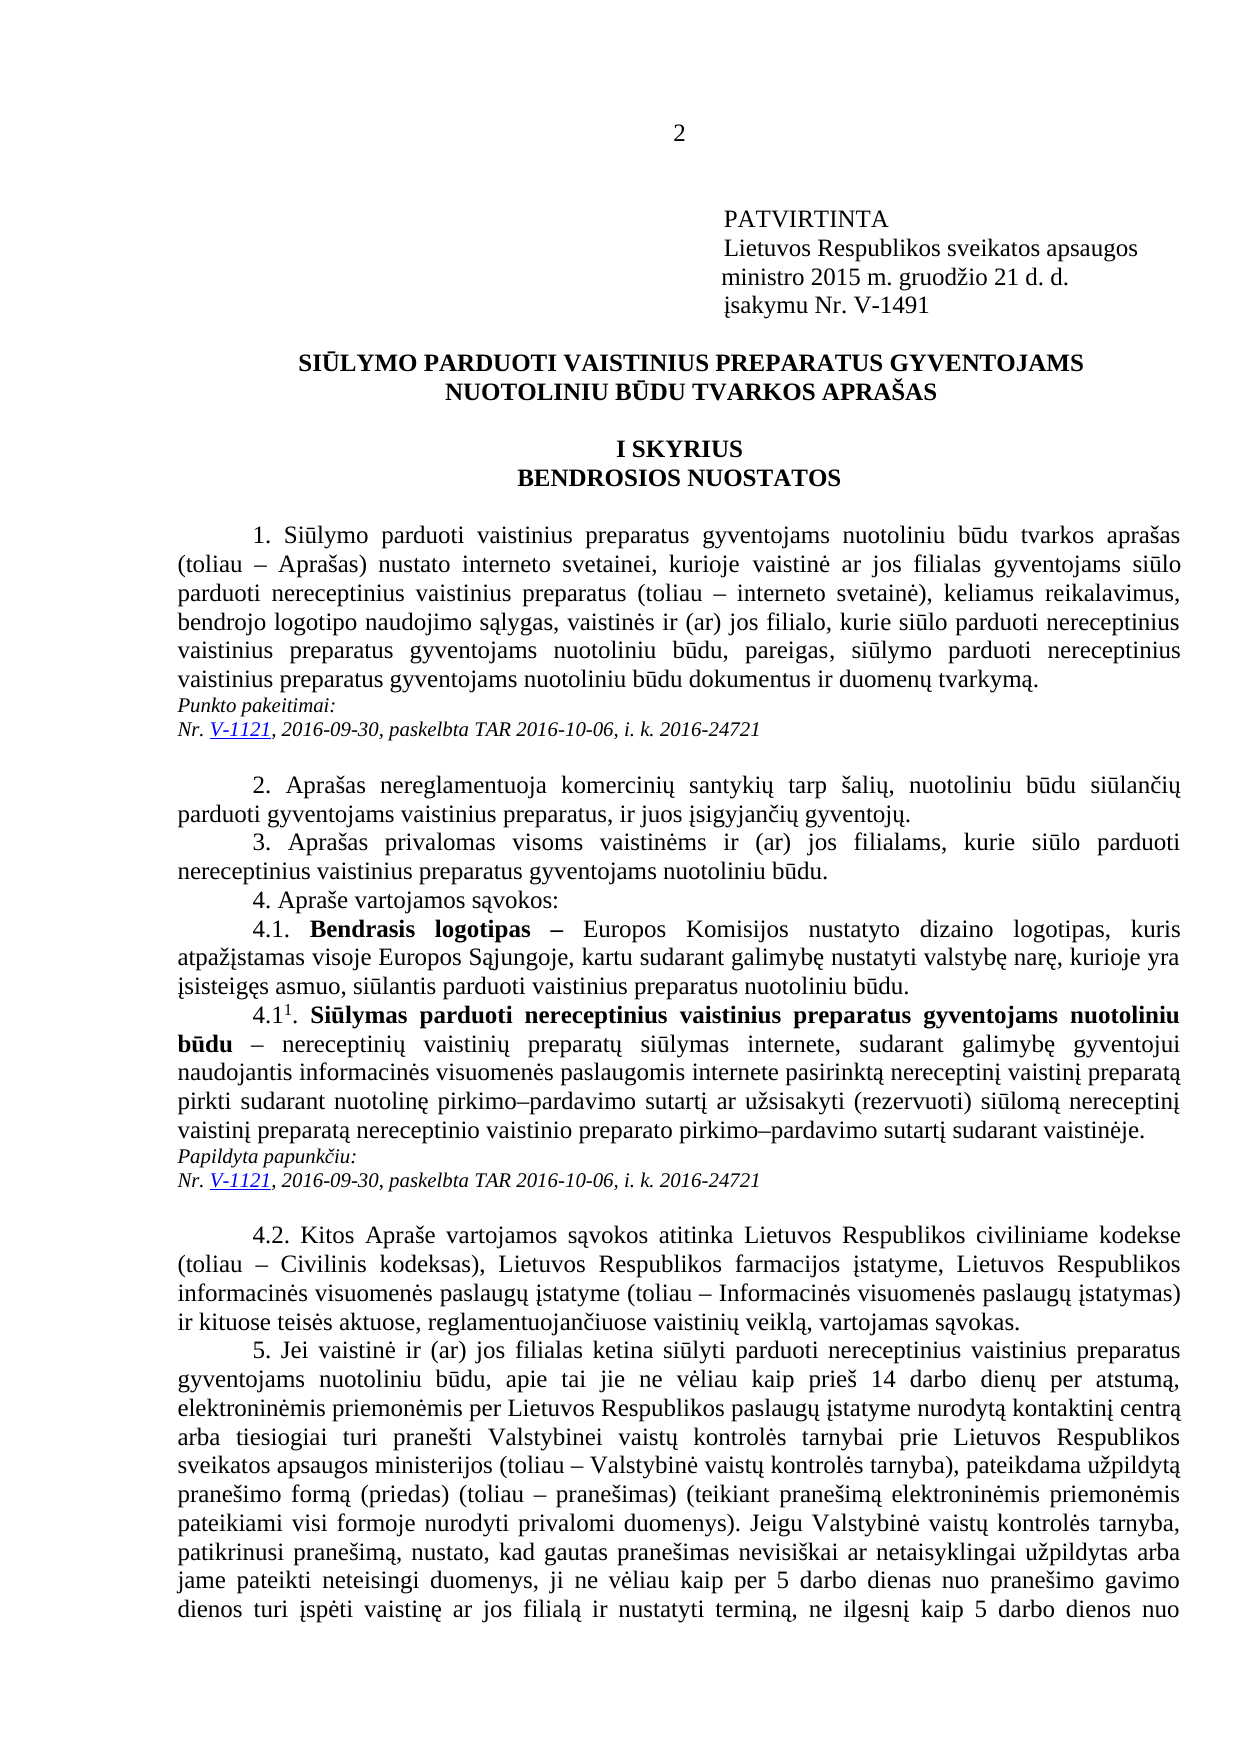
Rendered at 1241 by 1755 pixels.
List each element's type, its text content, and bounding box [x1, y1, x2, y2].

text 4. Apraše vartojamos sąvokos: [177, 885, 1181, 914]
text SIŪLYMO PARDUOTI VAISTINIUS PREPARATUS GYVENTOJAMS NUOTOLINIU BŪDU TVARKOS APRAŠAS [236, 348, 1146, 406]
text 2. Aprašas nereglamentuoja komercinių santykių tarp šalių, nuotoliniu būdu siūlančių parduoti gyventojams vaistinius preparatus, ir juos įsigyjančių gyventojų. [177, 770, 1181, 827]
text Nr. V-1121, 2016-09-30, paskelbta TAR 2016-10-06, i. k. 2016-24721 [177, 717, 1181, 741]
text 3. Aprašas privalomas visoms vaistinėms ir (ar) jos filialams, kurie siūlo parduoti nereceptinius vaistinius preparatus gyventojams nuotoliniu būdu. [177, 827, 1181, 885]
text įsakymu Nr. V-1491 [721, 291, 1181, 319]
text 5. Jei vaistinė ir (ar) jos filialas ketina siūlyti parduoti nereceptinius vaistinius preparatus gyventojams nuotoliniu būdu, apie tai jie ne vėliau kaip prieš 14 darbo dienų per atstumą, elektroninėmis priemonėmis per Lietuvos Respublikos paslaugų įstatyme nurodytą kontaktinį centrą arba tiesiogiai turi pranešti Valstybinei vaistų kontrolės tarnybai prie Lietuvos Respublikos sveikatos apsaugos ministerijos (toliau – Valstybinė vaistų kontrolės tarnyba), pateikdama užpildytą pranešimo formą (priedas) (toliau – pranešimas) (teikiant pranešimą elektroninėmis priemonėmis pateikiami visi formoje nurodyti privalomi duomenys). Jeigu Valstybinė vaistų kontrolės tarnyba, patikrinusi pranešimą, nustato, kad gautas pranešimas nevisiškai ar netaisyklingai užpildytas arba jame pateikti neteisingi duomenys, ji ne vėliau kaip per 5 darbo dienas nuo pranešimo gavimo dienos turi įspėti vaistinę ar jos filialą ir nustatyti terminą, ne ilgesnį kaip 5 darbo dienos nuo [177, 1336, 1181, 1623]
text 4.11. Siūlymas parduoti nereceptinius vaistinius preparatus gyventojams nuotoliniu būdu – nereceptinių vaistinių preparatų siūlymas internete, sudarant galimybę gyventojui naudojantis informacinės visuomenės paslaugomis internete pasirinktą nereceptinį vaistinį preparatą pirkti sudarant nuotolinę pirkimo–pardavimo sutartį ar užsisakyti (rezervuoti) siūlomą nereceptinį vaistinį preparatą nereceptinio vaistinio preparato pirkimo–pardavimo sutartį sudarant vaistinėje. [177, 1000, 1181, 1144]
text PATVIRTINTA [721, 204, 1181, 233]
text I SKYRIUS [177, 434, 1181, 463]
text Papildyta papunkčiu: [177, 1144, 1181, 1168]
text 1. Siūlymo parduoti vaistinius preparatus gyventojams nuotoliniu būdu tvarkos aprašas (toliau – Aprašas) nustato interneto svetainei, kurioje vaistinė ar jos filialas gyventojams siūlo parduoti nereceptinius vaistinius preparatus (toliau – interneto svetainė), keliamus reikalavimus, bendrojo logotipo naudojimo sąlygas, vaistinės ir (ar) jos filialo, kurie siūlo parduoti nereceptinius vaistinius preparatus gyventojams nuotoliniu būdu, pareigas, siūlymo parduoti nereceptinius vaistinius preparatus gyventojams nuotoliniu būdu dokumentus ir duomenų tvarkymą. [177, 521, 1181, 693]
text Punkto pakeitimai: [177, 693, 1181, 717]
text BENDROSIOS NUOSTATOS [177, 463, 1181, 492]
text Lietuvos Respublikos sveikatos apsaugos ministro 2015 m. gruodžio 21 d. d. [721, 233, 1181, 291]
text 4.2. Kitos Apraše vartojamos sąvokos atitinka Lietuvos Respublikos civiliniame kodekse (toliau – Civilinis kodeksas), Lietuvos Respublikos farmacijos įstatyme, Lietuvos Respublikos informacinės visuomenės paslaugų įstatyme (toliau – Informacinės visuomenės paslaugų įstatymas) ir kituose teisės aktuose, reglamentuojančiuose vaistinių veiklą, vartojamas sąvokas. [177, 1221, 1181, 1336]
text Nr. V-1121, 2016-09-30, paskelbta TAR 2016-10-06, i. k. 2016-24721 [177, 1168, 1181, 1192]
text 4.1. Bendrasis logotipas – Europos Komisijos nustatyto dizaino logotipas, kuris atpažįstamas visoje Europos Sąjungoje, kartu sudarant galimybę nustatyti valstybę narę, kurioje yra įsisteigęs asmuo, siūlantis parduoti vaistinius preparatus nuotoliniu būdu. [177, 914, 1181, 1000]
